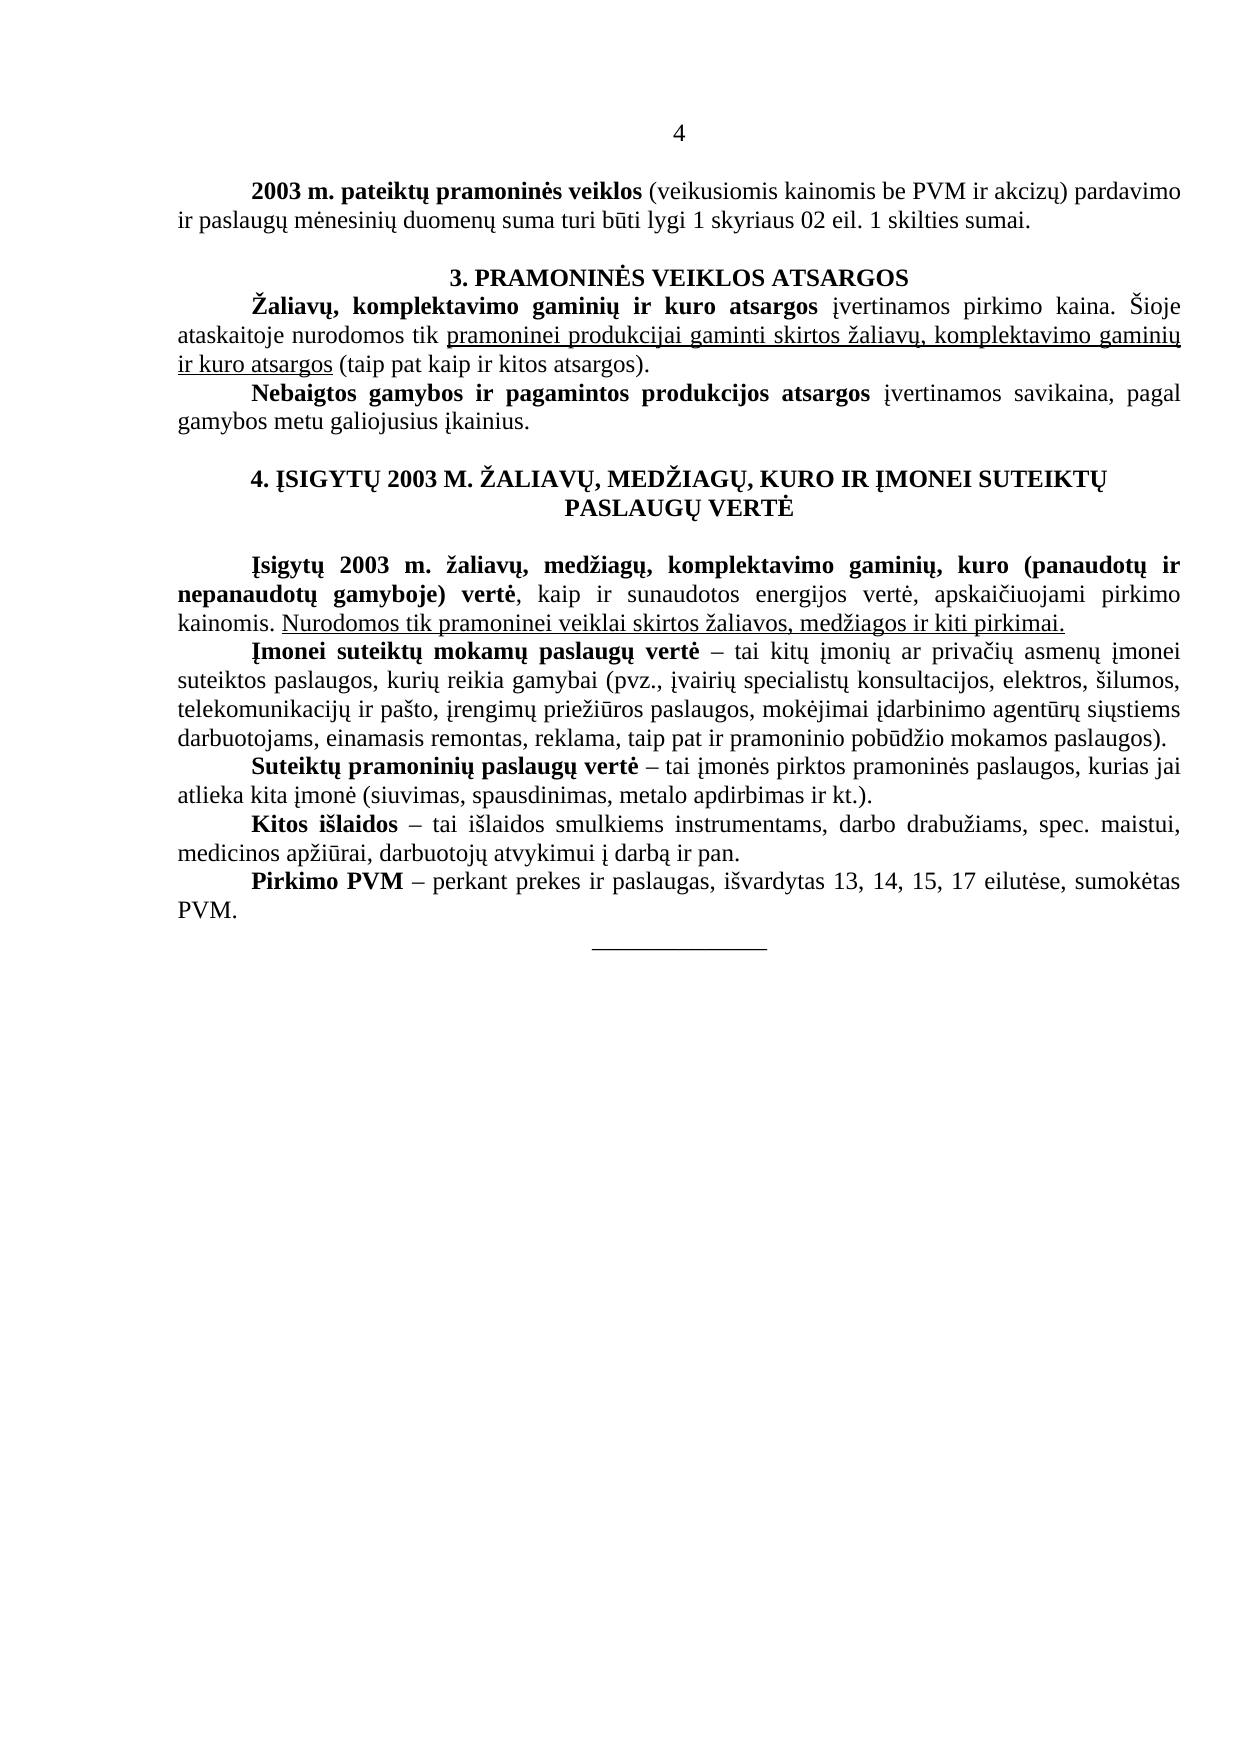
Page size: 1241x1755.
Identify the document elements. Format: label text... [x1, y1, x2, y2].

text 2003 m. pateiktų pramoninės veiklos (veikusiomis kainomis be PVM ir akcizų) pardavimo ir paslaugų mėnesinių duomenų suma turi būti lygi 1 skyriaus 02 eil. 1 skilties sumai. [177, 176, 1181, 234]
text ______________ [177, 924, 1181, 953]
text 4. ĮSIGYTŲ 2003 M. ŽALIAVŲ, MEDŽIAGŲ, KURO IR ĮMONEI SUTEIKTŲ [177, 464, 1181, 493]
text Pirkimo PVM – perkant prekes ir paslaugas, išvardytas 13, 14, 15, 17 eilutėse, sumokėtas PVM. [177, 866, 1181, 924]
text Įmonei suteiktų mokamų paslaugų vertė – tai kitų įmonių ar privačių asmenų įmonei suteiktos paslaugos, kurių reikia gamybai (pvz., įvairių specialistų konsultacijos, elektros, šilumos, telekomunikacijų ir pašto, įrengimų priežiūros paslaugos, mokėjimai įdarbinimo agentūrų siųstiems darbuotojams, einamasis remontas, reklama, taip pat ir pramoninio pobūdžio mokamos paslaugos). [177, 636, 1181, 751]
text Nebaigtos gamybos ir pagamintos produkcijos atsargos įvertinamos savikaina, pagal gamybos metu galiojusius įkainius. [177, 378, 1181, 435]
text Įsigytų 2003 m. žaliavų, medžiagų, komplektavimo gaminių, kuro (panaudotų ir nepanaudotų gamyboje) vertė, kaip ir sunaudotos energijos vertė, apskaičiuojami pirkimo kainomis. Nurodomos tik pramoninei veiklai skirtos žaliavos, medžiagos ir kiti pirkimai. [177, 550, 1181, 636]
text Kitos išlaidos – tai išlaidos smulkiems instrumentams, darbo drabužiams, spec. maistui, medicinos apžiūrai, darbuotojų atvykimui į darbą ir pan. [177, 809, 1181, 866]
text PASLAUGŲ VERTĖ [177, 493, 1181, 521]
text 3. PRAMONINĖS VEIKLOS ATSARGOS [177, 263, 1181, 291]
text Suteiktų pramoninių paslaugų vertė – tai įmonės pirktos pramoninės paslaugos, kurias jai atlieka kita įmonė (siuvimas, spausdinimas, metalo apdirbimas ir kt.). [177, 751, 1181, 809]
text Žaliavų, komplektavimo gaminių ir kuro atsargos įvertinamos pirkimo kaina. Šioje ataskaitoje nurodomos tik pramoninei produkcijai gaminti skirtos žaliavų, komplektavimo gaminių ir kuro atsargos (taip pat kaip ir kitos atsargos). [177, 291, 1181, 378]
